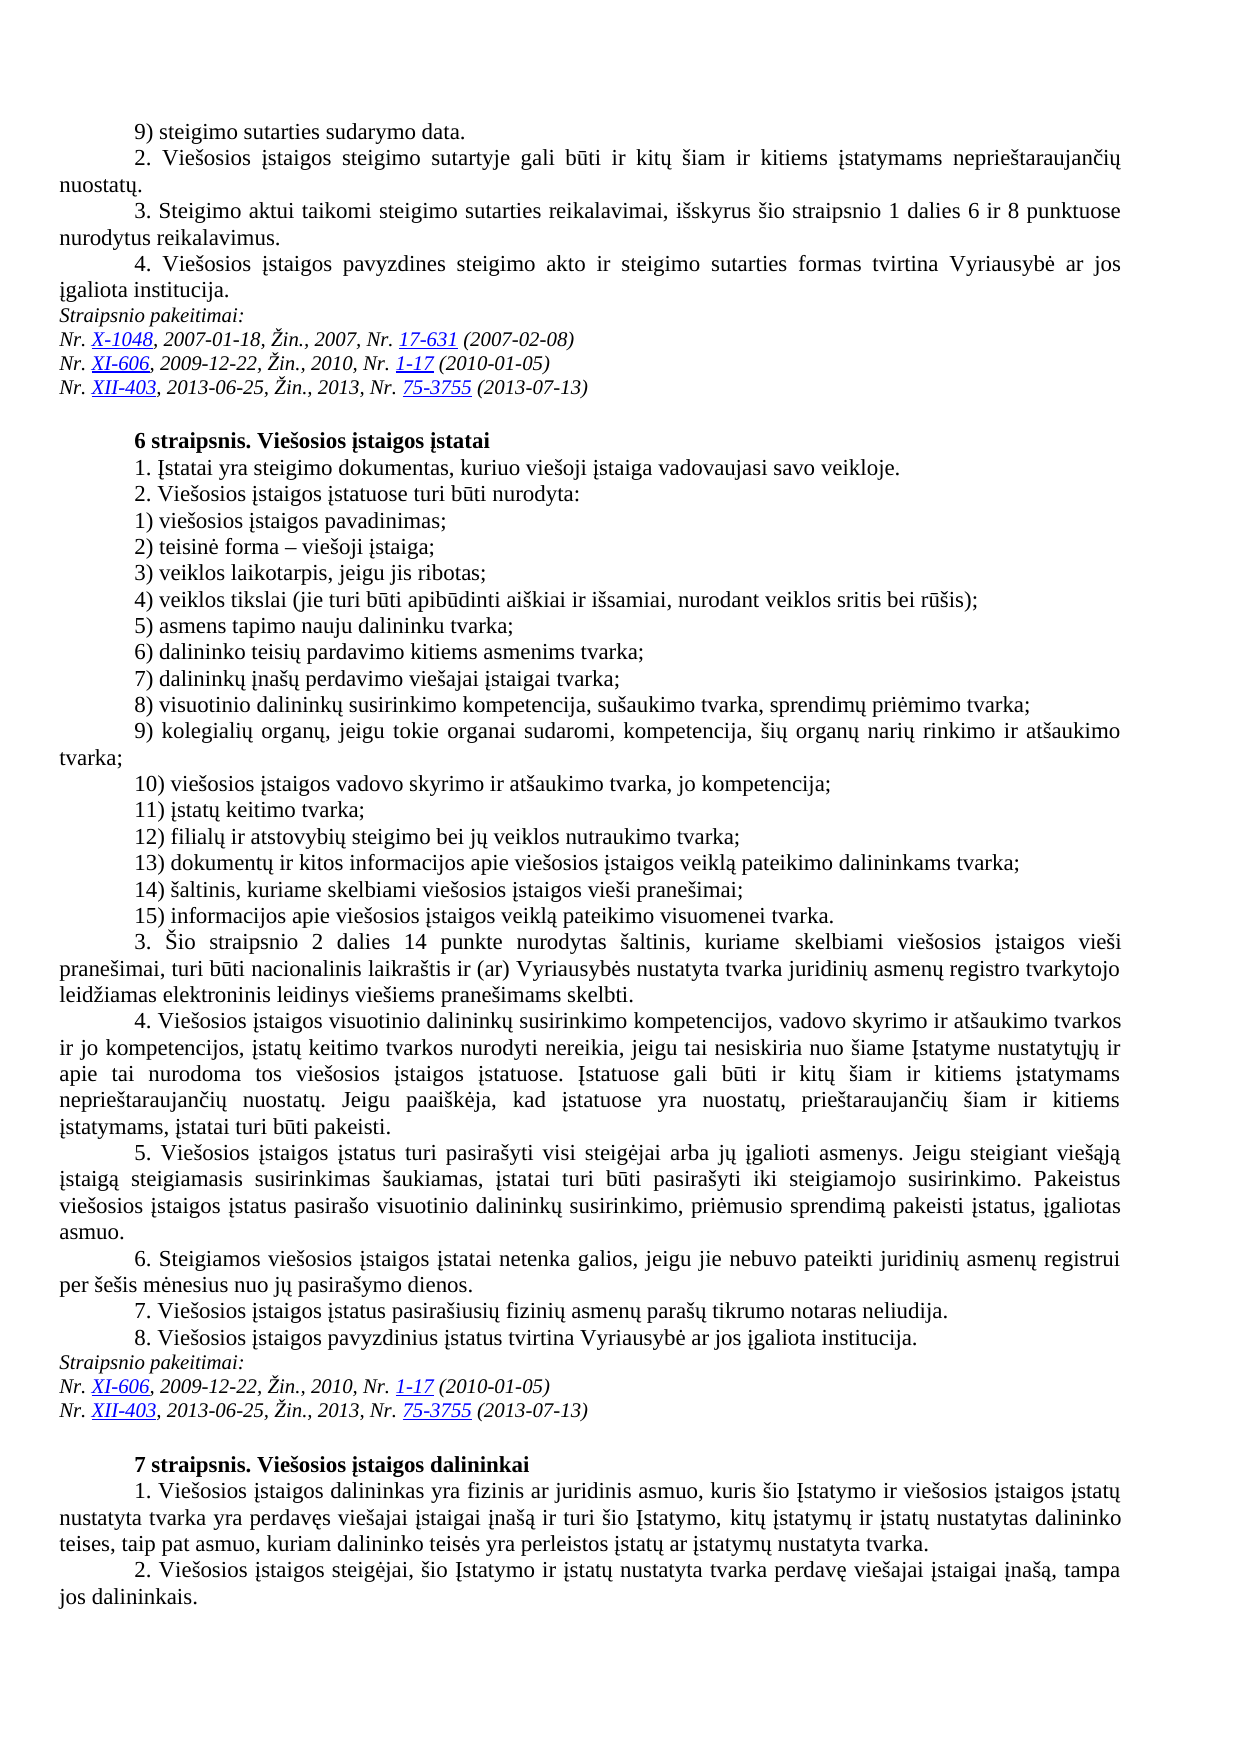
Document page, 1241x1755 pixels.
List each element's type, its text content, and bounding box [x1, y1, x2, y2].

text Nr. XII-403, 2013-06-25, Žin., 2013, Nr. 75-3755 (2013-07-13) [59, 1398, 1122, 1422]
text 9) kolegialių organų, jeigu tokie organai sudaromi, kompetencija, šių organų narių rinkimo ir atšaukimo tvarka; [59, 717, 1122, 770]
text Straipsnio pakeitimai: [59, 303, 1122, 327]
text 2. Viešosios įstaigos steigėjai, šio Įstatymo ir įstatų nustatyta tvarka perdavę viešajai įstaigai įnašą, tampa jos dalininkais. [59, 1556, 1122, 1609]
text 5. Viešosios įstaigos įstatus turi pasirašyti visi steigėjai arba jų įgalioti asmenys. Jeigu steigiant viešąją įstaigą steigiamasis susirinkimas šaukiamas, įstatai turi būti pasirašyti iki steigiamojo susirinkimo. Pakeistus viešosios įstaigos įstatus pasirašo visuotinio dalininkų susirinkimo, priėmusio sprendimą pakeisti įstatus, įgaliotas asmuo. [59, 1139, 1122, 1244]
text 7) dalininkų įnašų perdavimo viešajai įstaigai tvarka; [59, 665, 1122, 691]
text 14) šaltinis, kuriame skelbiami viešosios įstaigos vieši pranešimai; [59, 876, 1122, 902]
text 15) informacijos apie viešosios įstaigos veiklą pateikimo visuomenei tvarka. [59, 902, 1122, 928]
text 12) filialų ir atstovybių steigimo bei jų veiklos nutraukimo tvarka; [59, 823, 1122, 849]
text 3. Steigimo aktui taikomi steigimo sutarties reikalavimai, išskyrus šio straipsnio 1 dalies 6 ir 8 punktuose nurodytus reikalavimus. [59, 197, 1122, 250]
text 2) teisinė forma – viešoji įstaiga; [59, 533, 1122, 559]
text 8. Viešosios įstaigos pavyzdinius įstatus tvirtina Vyriausybė ar jos įgaliota institucija. [59, 1324, 1122, 1350]
text 6 straipsnis. Viešosios įstaigos įstatai [59, 428, 1122, 454]
text 3. Šio straipsnio 2 dalies 14 punkte nurodytas šaltinis, kuriame skelbiami viešosios įstaigos vieši pranešimai, turi būti nacionalinis laikraštis ir (ar) Vyriausybės nustatyta tvarka juridinių asmenų registro tvarkytojo leidžiamas elektroninis leidinys viešiems pranešimams skelbti. [59, 928, 1122, 1007]
text Nr. XII-403, 2013-06-25, Žin., 2013, Nr. 75-3755 (2013-07-13) [59, 375, 1122, 399]
text Nr. XI-606, 2009-12-22, Žin., 2010, Nr. 1-17 (2010-01-05) [59, 351, 1122, 375]
text 10) viešosios įstaigos vadovo skyrimo ir atšaukimo tvarka, jo kompetencija; [59, 770, 1122, 797]
text 4. Viešosios įstaigos visuotinio dalininkų susirinkimo kompetencijos, vadovo skyrimo ir atšaukimo tvarkos ir jo kompetencijos, įstatų keitimo tvarkos nurodyti nereikia, jeigu tai nesiskiria nuo šiame Įstatyme nustatytųjų ir apie tai nurodoma tos viešosios įstaigos įstatuose. Įstatuose gali būti ir kitų šiam ir kitiems įstatymams neprieštaraujančių nuostatų. Jeigu paaiškėja, kad įstatuose yra nuostatų, prieštaraujančių šiam ir kitiems įstatymams, įstatai turi būti pakeisti. [59, 1007, 1122, 1139]
text 7 straipsnis. Viešosios įstaigos dalininkai [59, 1451, 1122, 1477]
text 7. Viešosios įstaigos įstatus pasirašiusių fizinių asmenų parašų tikrumo notaras neliudija. [59, 1297, 1122, 1324]
text 6. Steigiamos viešosios įstaigos įstatai netenka galios, jeigu jie nebuvo pateikti juridinių asmenų registrui per šešis mėnesius nuo jų pasirašymo dienos. [59, 1244, 1122, 1297]
text 6) dalininko teisių pardavimo kitiems asmenims tvarka; [59, 638, 1122, 665]
text 3) veiklos laikotarpis, jeigu jis ribotas; [59, 559, 1122, 586]
text 9) steigimo sutarties sudarymo data. [59, 118, 1122, 144]
text 2. Viešosios įstaigos įstatuose turi būti nurodyta: [59, 480, 1122, 507]
text 1. Viešosios įstaigos dalininkas yra fizinis ar juridinis asmuo, kuris šio Įstatymo ir viešosios įstaigos įstatų nustatyta tvarka yra perdavęs viešajai įstaigai įnašą ir turi šio Įstatymo, kitų įstatymų ir įstatų nustatytas dalininko teises, taip pat asmuo, kuriam dalininko teisės yra perleistos įstatų ar įstatymų nustatyta tvarka. [59, 1477, 1122, 1556]
text 11) įstatų keitimo tvarka; [59, 797, 1122, 823]
text 13) dokumentų ir kitos informacijos apie viešosios įstaigos veiklą pateikimo dalininkams tvarka; [59, 849, 1122, 876]
text 1. Įstatai yra steigimo dokumentas, kuriuo viešoji įstaiga vadovaujasi savo veikloje. [59, 454, 1122, 480]
text 2. Viešosios įstaigos steigimo sutartyje gali būti ir kitų šiam ir kitiems įstatymams neprieštaraujančių nuostatų. [59, 144, 1122, 197]
text 5) asmens tapimo nauju dalininku tvarka; [59, 612, 1122, 638]
text Nr. X-1048, 2007-01-18, Žin., 2007, Nr. 17-631 (2007-02-08) [59, 327, 1122, 351]
text Nr. XI-606, 2009-12-22, Žin., 2010, Nr. 1-17 (2010-01-05) [59, 1374, 1122, 1398]
text 4. Viešosios įstaigos pavyzdines steigimo akto ir steigimo sutarties formas tvirtina Vyriausybė ar jos įgaliota institucija. [59, 250, 1122, 303]
text 8) visuotinio dalininkų susirinkimo kompetencija, sušaukimo tvarka, sprendimų priėmimo tvarka; [59, 691, 1122, 717]
text Straipsnio pakeitimai: [59, 1350, 1122, 1374]
text 4) veiklos tikslai (jie turi būti apibūdinti aiškiai ir išsamiai, nurodant veiklos sritis bei rūšis); [59, 586, 1122, 612]
text 1) viešosios įstaigos pavadinimas; [59, 507, 1122, 533]
